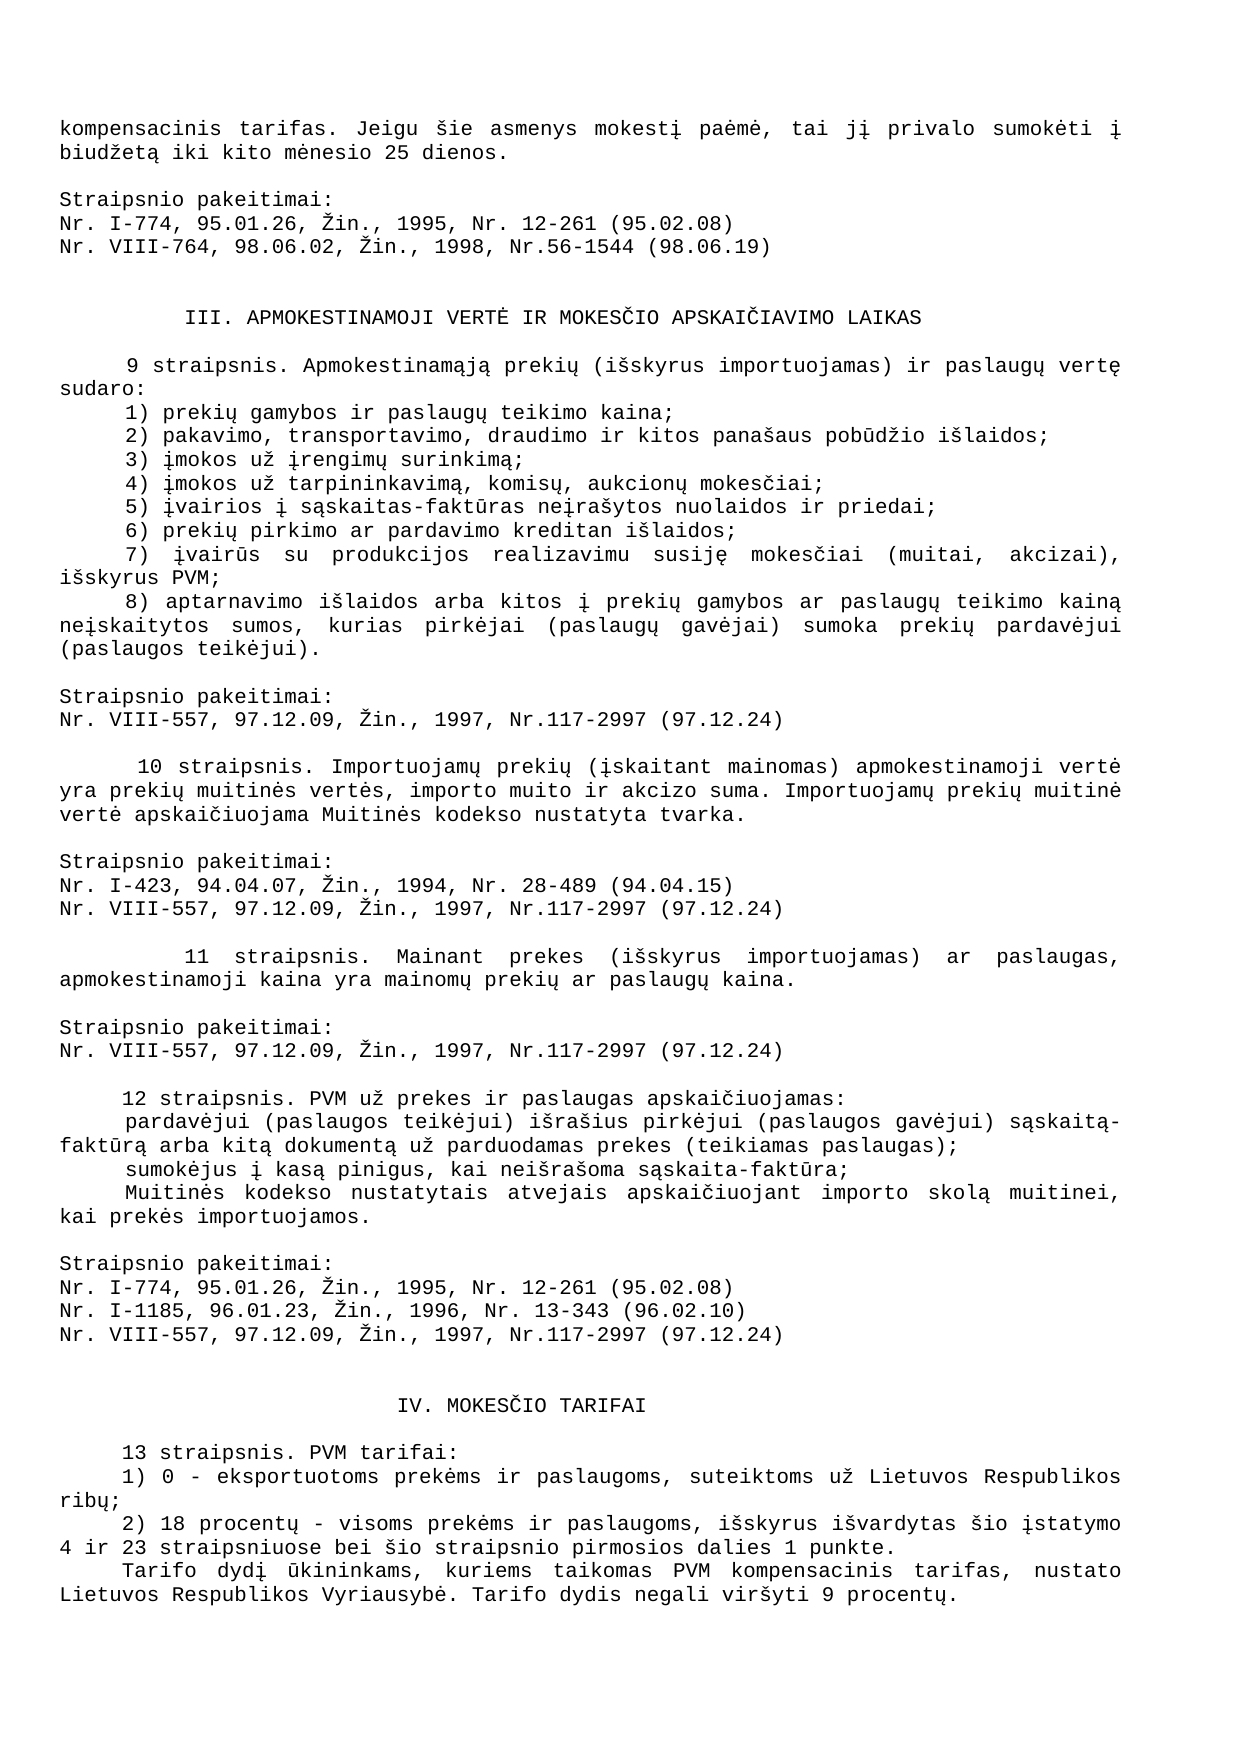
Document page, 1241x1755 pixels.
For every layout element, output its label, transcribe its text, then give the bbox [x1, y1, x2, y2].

text Straipsnio pakeitimai: [59, 1017, 1122, 1040]
text Nr. VIII-557, 97.12.09, Žin., 1997, Nr.117-2997 (97.12.24) [59, 898, 1122, 922]
text sumokėjus į kasą pinigus, kai neišrašoma sąskaita-faktūra; [59, 1158, 1122, 1182]
text kompensacinis tarifas. Jeigu šie asmenys mokestį paėmė, tai jį privalo sumokėti į biudžetą iki kito mėnesio 25 dienos. [59, 118, 1122, 165]
text IV. MOKESČIO TARIFAI [59, 1395, 1122, 1419]
text 4) įmokos už tarpininkavimą, komisų, aukcionų mokesčiai; [59, 473, 1122, 496]
text 6) prekių pirkimo ar pardavimo kreditan išlaidos; [59, 520, 1122, 544]
text 10 straipsnis. Importuojamų prekių (įskaitant mainomas) apmokestinamoji vertė yra prekių muitinės vertės, importo muito ir akcizo suma. Importuojamų prekių muitinė vertė apskaičiuojama Muitinės kodekso nustatyta tvarka. [59, 757, 1122, 827]
text Tarifo dydį ūkininkams, kuriems taikomas PVM kompensacinis tarifas, nustato Lietuvos Respublikos Vyriausybė. Tarifo dydis negali viršyti 9 procentų. [59, 1561, 1122, 1608]
text Straipsnio pakeitimai: [59, 851, 1122, 875]
text Nr. I-1185, 96.01.23, Žin., 1996, Nr. 13-343 (96.02.10) [59, 1300, 1122, 1324]
text 3) įmokos už įrengimų surinkimą; [59, 449, 1122, 473]
text 2) 18 procentų - visoms prekėms ir paslaugoms, išskyrus išvardytas šio įstatymo 4 ir 23 straipsniuose bei šio straipsnio pirmosios dalies 1 punkte. [59, 1513, 1122, 1561]
text Muitinės kodekso nustatytais atvejais apskaičiuojant importo skolą muitinei, kai prekės importuojamos. [59, 1182, 1122, 1229]
text 12 straipsnis. PVM už prekes ir paslaugas apskaičiuojamas: [59, 1088, 1122, 1111]
text Nr. VIII-557, 97.12.09, Žin., 1997, Nr.117-2997 (97.12.24) [59, 709, 1122, 733]
text pardavėjui (paslaugos teikėjui) išrašius pirkėjui (paslaugos gavėjui) sąskaitą-faktūrą arba kitą dokumentą už parduodamas prekes (teikiamas paslaugas); [59, 1111, 1122, 1158]
text 2) pakavimo, transportavimo, draudimo ir kitos panašaus pobūdžio išlaidos; [59, 426, 1122, 449]
text 7) įvairūs su produkcijos realizavimu susiję mokesčiai (muitai, akcizai), išskyrus PVM; [59, 544, 1122, 591]
text Nr. I-774, 95.01.26, Žin., 1995, Nr. 12-261 (95.02.08) [59, 213, 1122, 236]
text Straipsnio pakeitimai: [59, 189, 1122, 213]
text 13 straipsnis. PVM tarifai: [59, 1442, 1122, 1466]
text Nr. I-423, 94.04.07, Žin., 1994, Nr. 28-489 (94.04.15) [59, 875, 1122, 898]
text Nr. VIII-557, 97.12.09, Žin., 1997, Nr.117-2997 (97.12.24) [59, 1040, 1122, 1064]
text Nr. VIII-557, 97.12.09, Žin., 1997, Nr.117-2997 (97.12.24) [59, 1324, 1122, 1348]
text 5) įvairios į sąskaitas-faktūras neįrašytos nuolaidos ir priedai; [59, 496, 1122, 520]
text Nr. VIII-764, 98.06.02, Žin., 1998, Nr.56-1544 (98.06.19) [59, 236, 1122, 260]
text Nr. I-774, 95.01.26, Žin., 1995, Nr. 12-261 (95.02.08) [59, 1277, 1122, 1300]
text 11 straipsnis. Mainant prekes (išskyrus importuojamas) ar paslaugas, apmokestinamoji kaina yra mainomų prekių ar paslaugų kaina. [59, 946, 1122, 993]
text 9 straipsnis. Apmokestinamąją prekių (išskyrus importuojamas) ir paslaugų vertę sudaro: [59, 354, 1122, 402]
text 1) 0 - eksportuotoms prekėms ir paslaugoms, suteiktoms už Lietuvos Respublikos ribų; [59, 1466, 1122, 1513]
text Straipsnio pakeitimai: [59, 686, 1122, 709]
text Straipsnio pakeitimai: [59, 1253, 1122, 1277]
text III. APMOKESTINAMOJI VERTĖ IR MOKESČIO APSKAIČIAVIMO LAIKAS [59, 307, 1122, 331]
text 8) aptarnavimo išlaidos arba kitos į prekių gamybos ar paslaugų teikimo kainą neįskaitytos sumos, kurias pirkėjai (paslaugų gavėjai) sumoka prekių pardavėjui (paslaugos teikėjui). [59, 591, 1122, 662]
text 1) prekių gamybos ir paslaugų teikimo kaina; [59, 402, 1122, 426]
